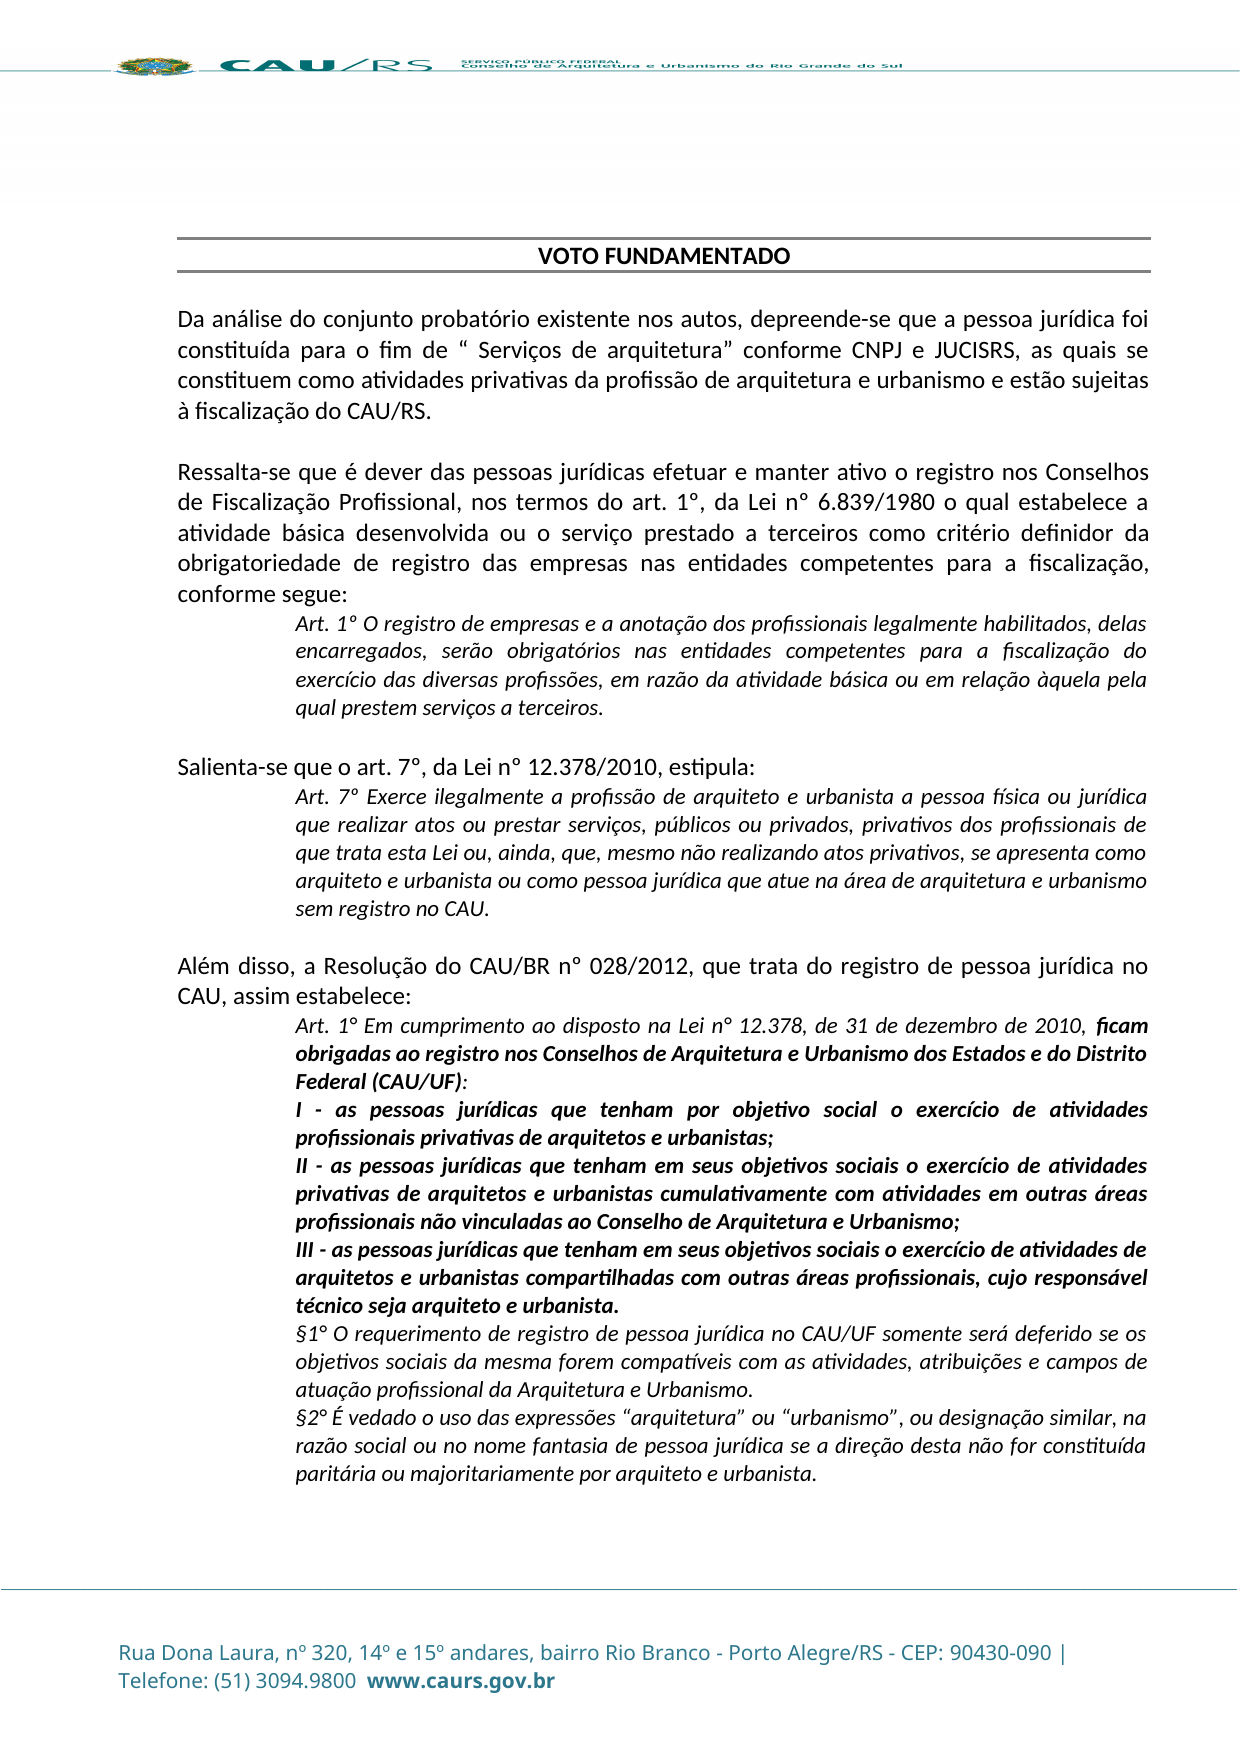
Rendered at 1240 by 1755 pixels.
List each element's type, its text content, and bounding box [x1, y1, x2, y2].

text Art. 7º Exerce ilegalmente a profissão de arquiteto e urbanista a pessoa física ou jurídica que realizar atos ou prestar serviços, públicos ou privados, privativos dos profissionais de que trata esta Lei ou, ainda, que, mesmo não realizando atos privativos, se apresenta como arquiteto e urbanista ou como pessoa jurídica que atue na área de arquitetura e urbanismo sem registro no CAU. [295, 782, 1151, 922]
text Salienta-se que o art. 7º, da Lei nº 12.378/2010, estipula: [177, 751, 1151, 782]
text Art. 1º O registro de empresas e a anotação dos profissionais legalmente habilitados, delas encarregados, serão obrigatórios nas entidades competentes para a fiscalização do exercício das diversas profissões, em razão da atividade básica ou em relação àquela pela qual prestem serviços a terceiros. [295, 609, 1151, 721]
text Além disso, a Resolução do CAU/BR nº 028/2012, que trata do registro de pessoa jurídica no CAU, assim estabelece: [177, 950, 1151, 1011]
text Da análise do conjunto probatório existente nos autos, depreende-se que a pessoa jurídica foi constituída para o fim de “ Serviços de arquitetura” conforme CNPJ e JUCISRS, as quais se constituem como atividades privativas da profissão de arquitetura e urbanismo e estão sujeitas à fiscalização do CAU/RS. [177, 303, 1151, 426]
text II - as pessoas jurídicas que tenham em seus objetivos sociais o exercício de atividades privativas de arquitetos e urbanistas cumulativamente com atividades em outras áreas profissionais não vinculadas ao Conselho de Arquitetura e Urbanismo; [295, 1151, 1151, 1235]
text §2° É vedado o uso das expressões “arquitetura” ou “urbanismo”, ou designação similar, na razão social ou no nome fantasia de pessoa jurídica se a direção desta não for constituída paritária ou majoritariamente por arquiteto e urbanista. [295, 1403, 1151, 1487]
text III - as pessoas jurídicas que tenham em seus objetivos sociais o exercício de atividades de arquitetos e urbanistas compartilhadas com outras áreas profissionais, cujo responsável técnico seja arquiteto e urbanista. [295, 1235, 1151, 1319]
table_header VOTO FUNDAMENTADO [177, 240, 1151, 270]
text Art. 1° Em cumprimento ao disposto na Lei n° 12.378, de 31 de dezembro de 2010, ficam obrigadas ao registro nos Conselhos de Arquitetura e Urbanismo dos Estados e do Distrito Federal (CAU/UF): [295, 1011, 1151, 1095]
text Ressalta-se que é dever das pessoas jurídicas efetuar e manter ativo o registro nos Conselhos de Fiscalização Profissional, nos termos do art. 1º, da Lei nº 6.839/1980 o qual estabelece a atividade básica desenvolvida ou o serviço prestado a terceiros como critério definidor da obrigatoriedade de registro das empresas nas entidades competentes para a fiscalização, conforme segue: [177, 456, 1151, 609]
text §1° O requerimento de registro de pessoa jurídica no CAU/UF somente será deferido se os objetivos sociais da mesma forem compatíveis com as atividades, atribuições e campos de atuação profissional da Arquitetura e Urbanismo. [295, 1319, 1151, 1403]
text I - as pessoas jurídicas que tenham por objetivo social o exercício de atividades profissionais privativas de arquitetos e urbanistas; [295, 1095, 1151, 1151]
